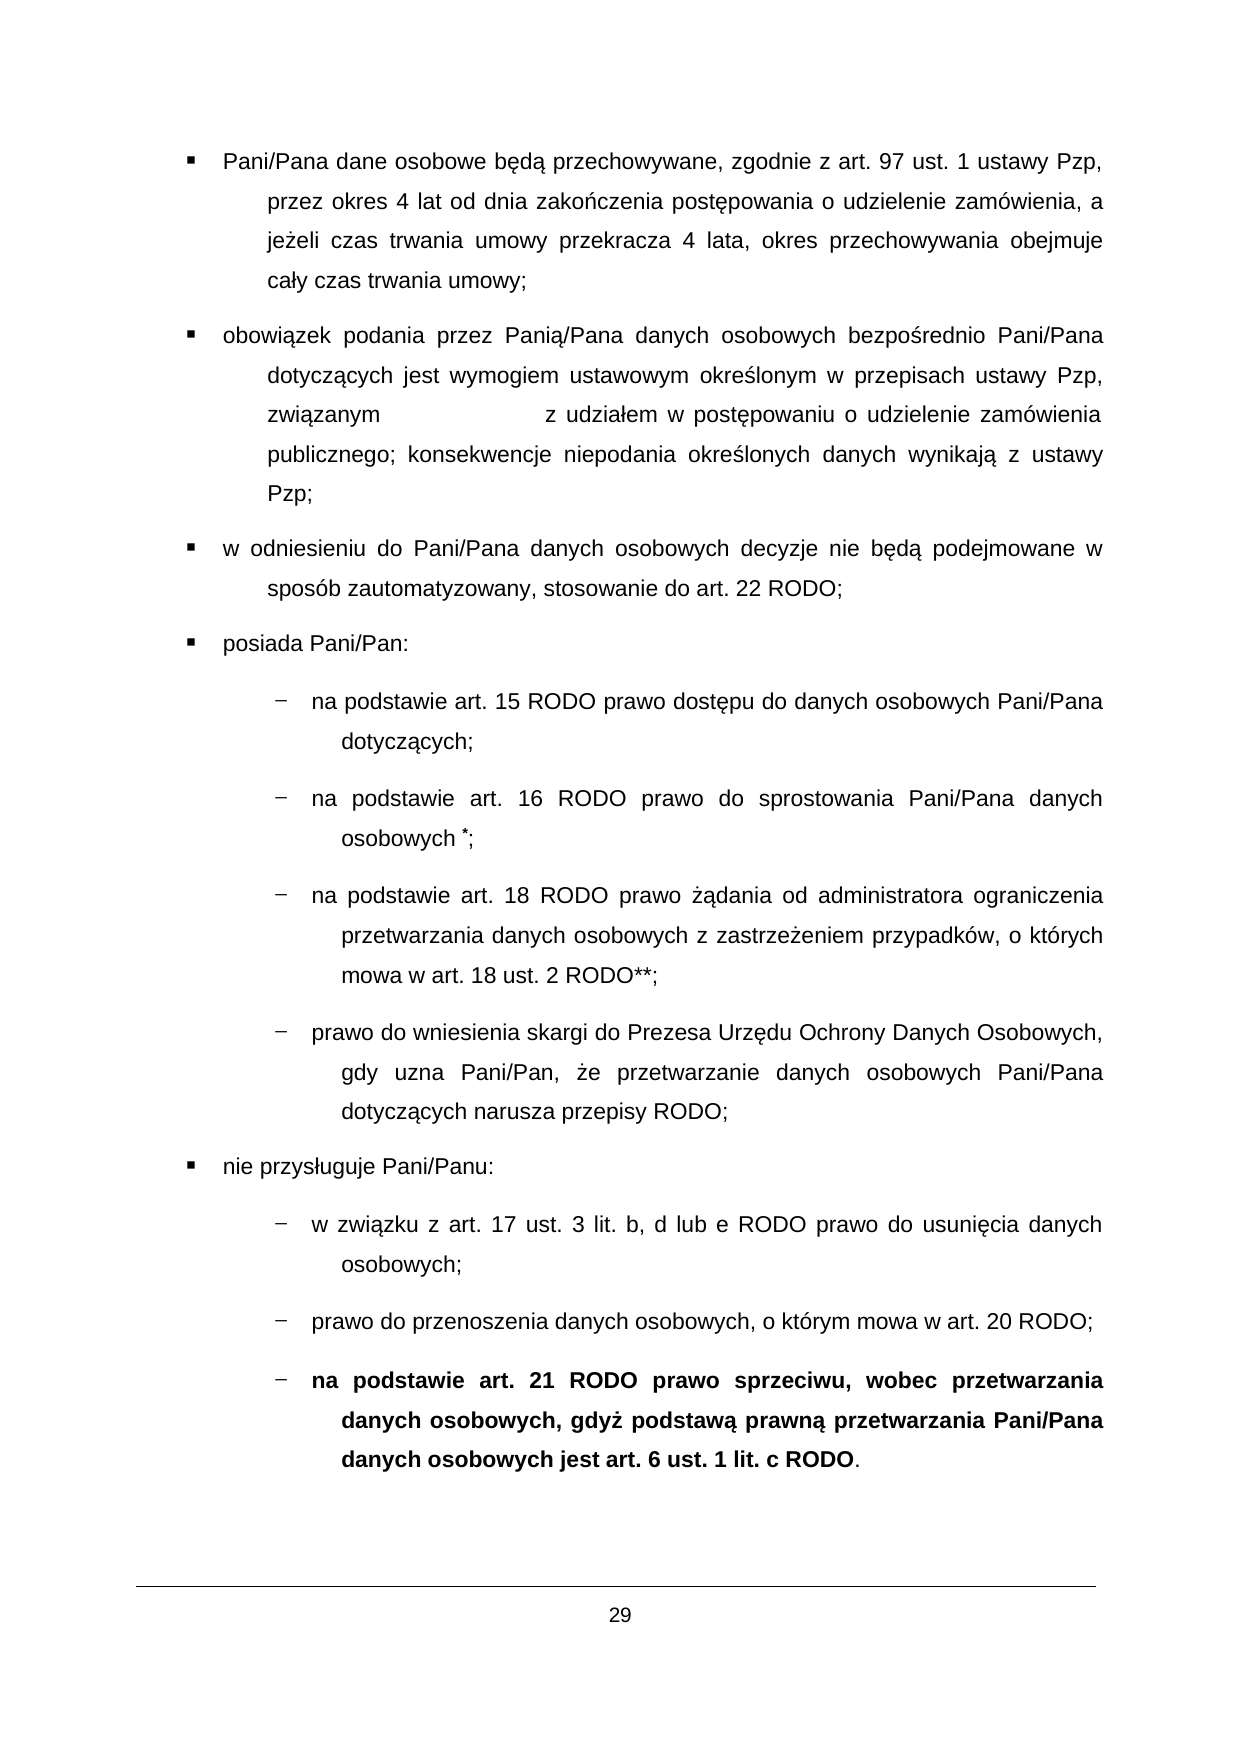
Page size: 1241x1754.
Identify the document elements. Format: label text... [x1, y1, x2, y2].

list na podstawie art. 16 RODO prawo do sprostowania Pani/Pana danych osobowych *; [274, 783, 1104, 852]
list prawo do przenoszenia danych osobowych, o którym mowa w art. 20 RODO; [274, 1306, 1104, 1335]
list nie przysługuje Pani/Panu: [185, 1153, 1104, 1180]
list w związku z art. 17 ust. 3 lit. b, d lub e RODO prawo do usunięcia danych osobowych; [274, 1209, 1104, 1277]
list posiada Pani/Pan: [185, 630, 1104, 657]
list Pani/Pana dane osobowe będą przechowywane, zgodnie z art. 97 ust. 1 ustawy Pzp, przez okres 4 lat od dnia zakończenia postępowania o udzielenie zamówienia, a jeżeli czas trwania umowy przekracza 4 lata, okres przechowywania obejmuje cały czas trwania umowy; [185, 148, 1104, 293]
list na podstawie art. 21 RODO prawo sprzeciwu, wobec przetwarzania danych osobowych, gdyż podstawą prawną przetwarzania Pani/Pana danych osobowych jest art. 6 ust. 1 lit. c RODO. [274, 1365, 1104, 1473]
list na podstawie art. 18 RODO prawo żądania od administratora ograniczenia przetwarzania danych osobowych z zastrzeżeniem przypadków, o których mowa w art. 18 ust. 2 RODO**; [274, 880, 1104, 988]
list prawo do wniesienia skargi do Prezesa Urzędu Ochrony Danych Osobowych, gdy uzna Pani/Pan, że przetwarzanie danych osobowych Pani/Pana dotyczących narusza przepisy RODO; [274, 1017, 1104, 1124]
list obowiązek podania przez Panią/Pana danych osobowych bezpośrednio Pani/Pana dotyczących jest wymogiem ustawowym określonym w przepisach ustawy Pzp, związanym z udziałem w postępowaniu o udzielenie zamówienia publicznego; konsekwencje niepodania określonych danych wynikają z ustawy Pzp; [185, 322, 1104, 507]
list w odniesieniu do Pani/Pana danych osobowych decyzje nie będą podejmowane w sposób zautomatyzowany, stosowanie do art. 22 RODO; [185, 535, 1104, 602]
list na podstawie art. 15 RODO prawo dostępu do danych osobowych Pani/Pana dotyczących; [274, 686, 1104, 754]
